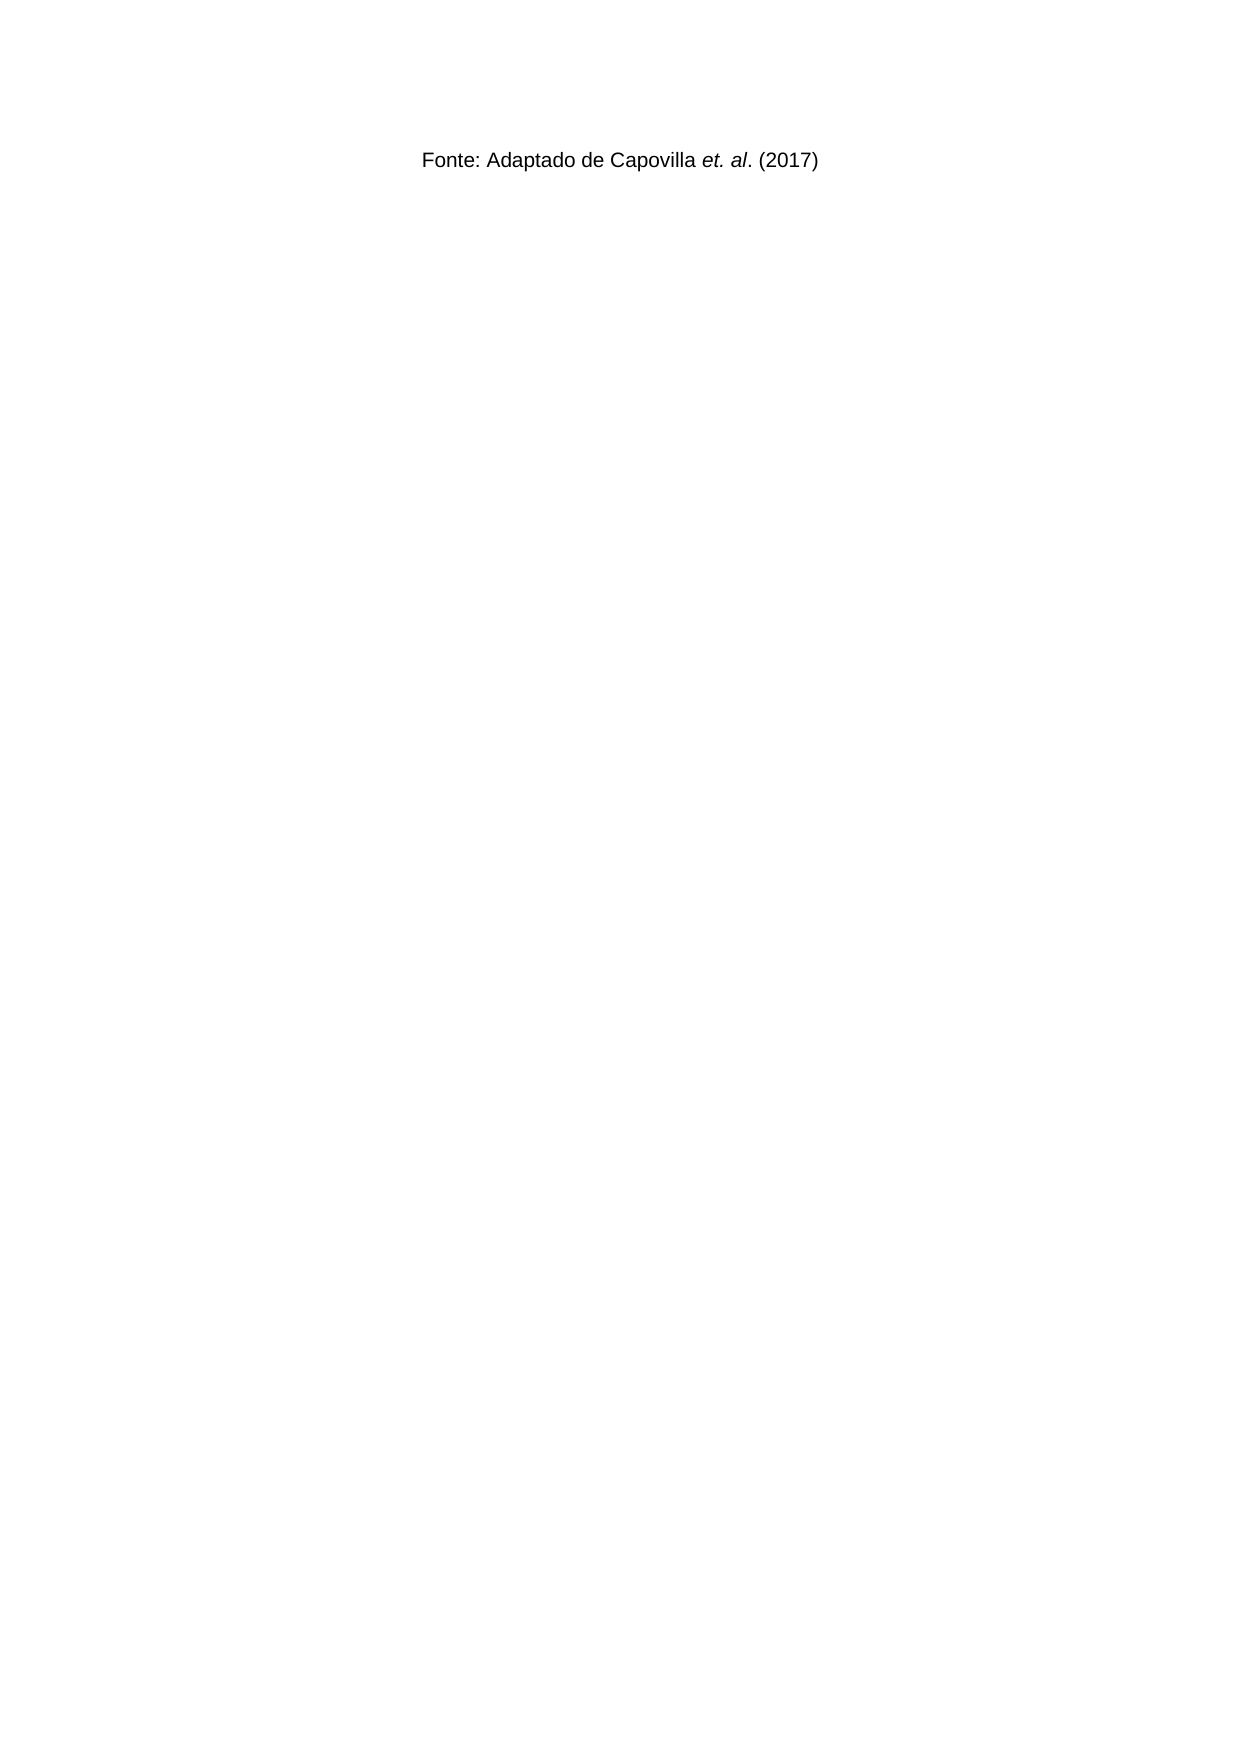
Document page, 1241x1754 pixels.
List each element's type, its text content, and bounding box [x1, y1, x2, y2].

text Fonte: Adaptado de Capovilla et. al. (2017) [177, 148, 1063, 172]
